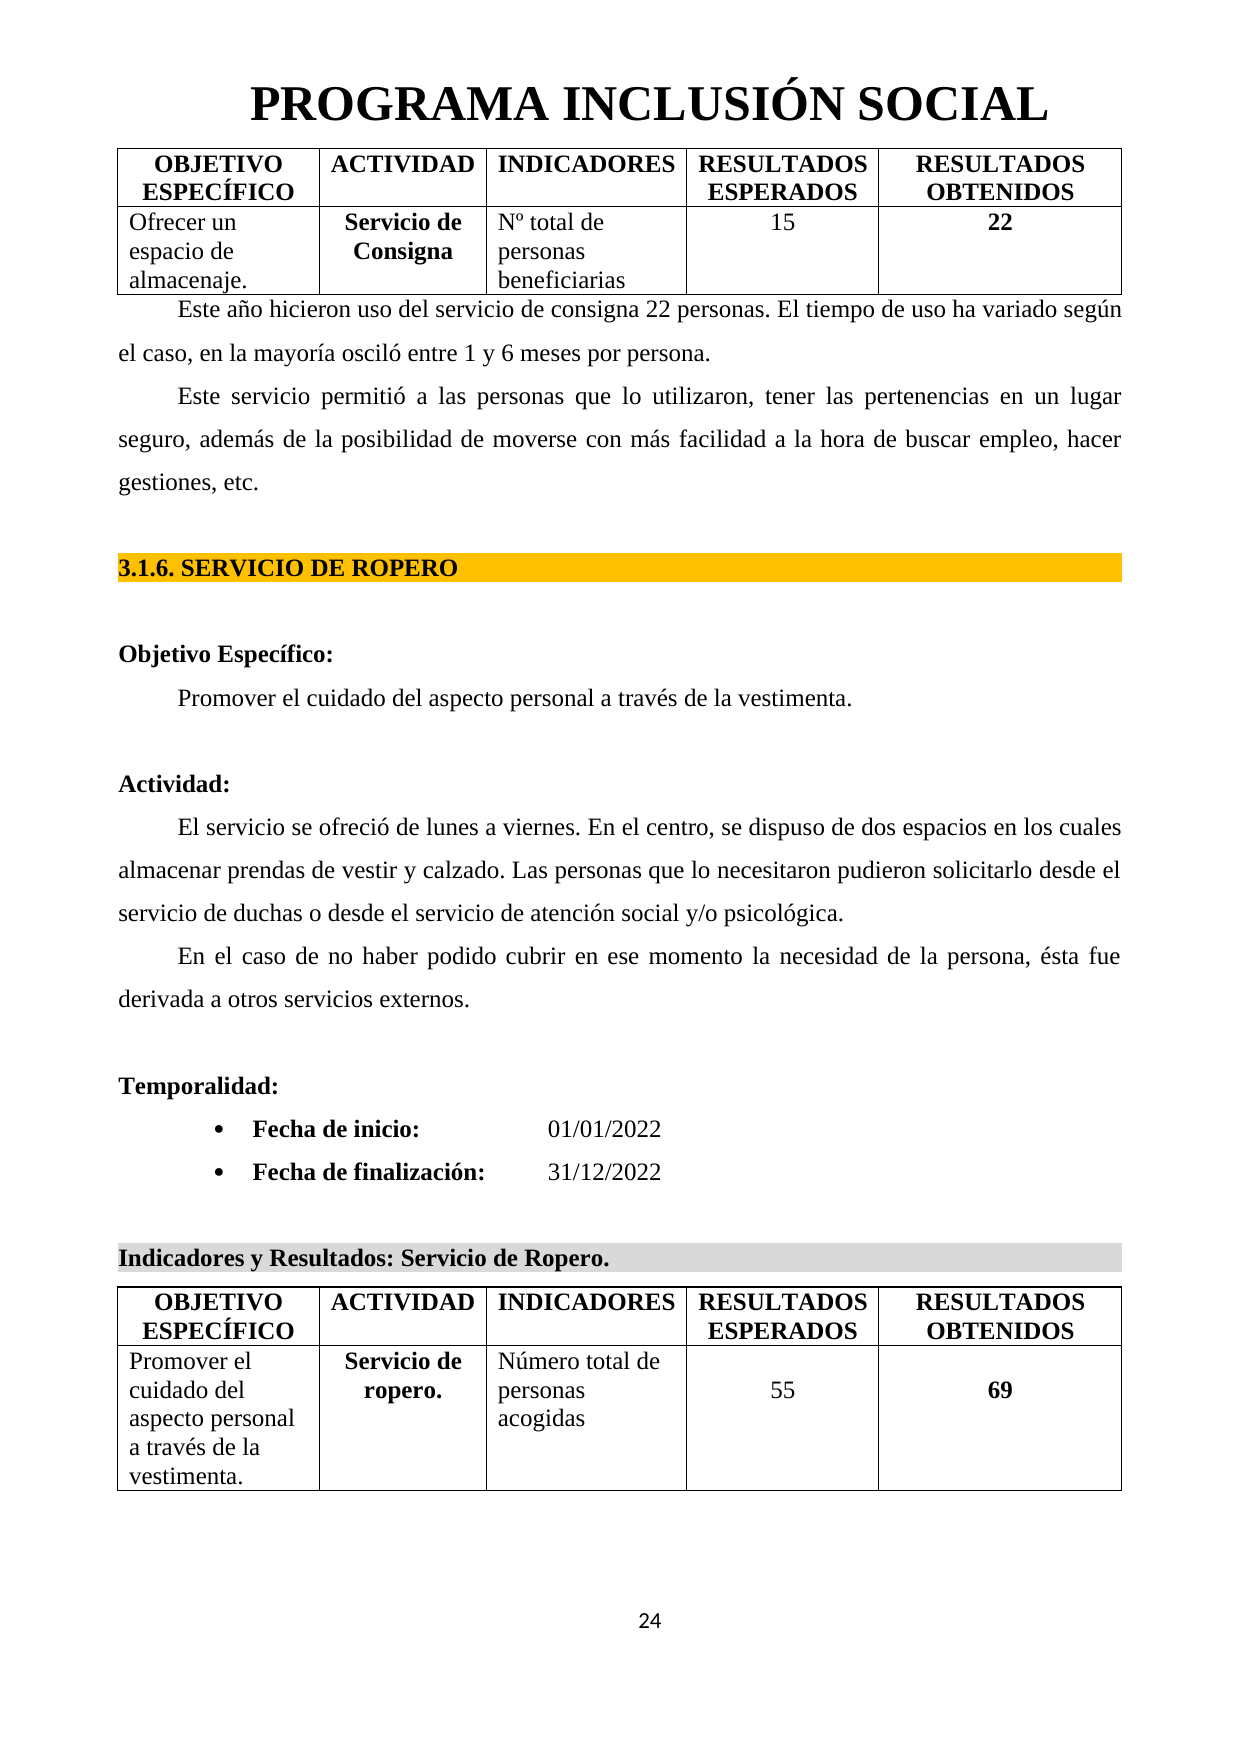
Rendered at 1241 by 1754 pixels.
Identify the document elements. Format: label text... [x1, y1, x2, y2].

list Fecha de finalización: 31/12/2022 [215, 1157, 1122, 1186]
text Este servicio permitió a las personas que lo utilizaron, tener las pertenencias en un lugar seguro, además de la posibilidad de moverse con más facilidad a la hora de buscar empleo, hacer gestiones, etc. [118, 381, 1122, 496]
text En el caso de no haber podido cubrir en ese momento la necesidad de la persona, ésta fue derivada a otros servicios externos. [118, 941, 1122, 1013]
table_cell Servicio de ropero. [320, 1346, 486, 1490]
table_header RESULTADOS ESPERADOS [687, 149, 878, 206]
text Promover el cuidado del aspecto personal a través de la vestimenta. [177, 683, 1122, 711]
table_cell Ofrecer un espacio de almacenaje. [118, 207, 319, 293]
table_cell Servicio de Consigna [320, 207, 486, 293]
table_header RESULTADOS OBTENIDOS [879, 149, 1121, 206]
table_header ACTIVIDAD [320, 1288, 486, 1345]
table_header RESULTADOS OBTENIDOS [879, 1288, 1121, 1345]
text Temporalidad: [118, 1071, 1122, 1099]
table_header OBJETIVO ESPECÍFICO [118, 149, 319, 206]
table_cell Número total de personas acogidas [487, 1346, 686, 1490]
table_header ACTIVIDAD [320, 149, 486, 206]
table_cell 15 [687, 207, 878, 293]
list Fecha de inicio: 01/01/2022 [215, 1114, 1122, 1143]
text Actividad: [118, 769, 1122, 798]
table_header RESULTADOS ESPERADOS [687, 1288, 878, 1345]
table_cell 69 [879, 1346, 1121, 1490]
text El servicio se ofreció de lunes a viernes. En el centro, se dispuso de dos espacios en los cuales almacenar prendas de vestir y calzado. Las personas que lo necesitaron pudieron solicitarlo desde el servicio de duchas o desde el servicio de atención social y/o psicológica. [118, 812, 1122, 927]
text Indicadores y Resultados: Servicio de Ropero. [118, 1243, 1122, 1272]
text Este año hicieron uso del servicio de consigna 22 personas. El tiempo de uso ha variado según el caso, en la mayoría osciló entre 1 y 6 meses por persona. [118, 295, 1122, 366]
table_cell Promover el cuidado del aspecto personal a través de la vestimenta. [118, 1346, 319, 1490]
table_cell 55 [687, 1346, 878, 1490]
table_header INDICADORES [487, 1288, 686, 1345]
table_header OBJETIVO ESPECÍFICO [118, 1288, 319, 1345]
table_cell 22 [879, 207, 1121, 293]
table_cell Nº total de personas beneficiarias [487, 207, 686, 293]
table_header INDICADORES [487, 149, 686, 206]
text 3.1.6. SERVICIO DE ROPERO [118, 553, 1122, 582]
text Objetivo Específico: [118, 639, 1122, 668]
